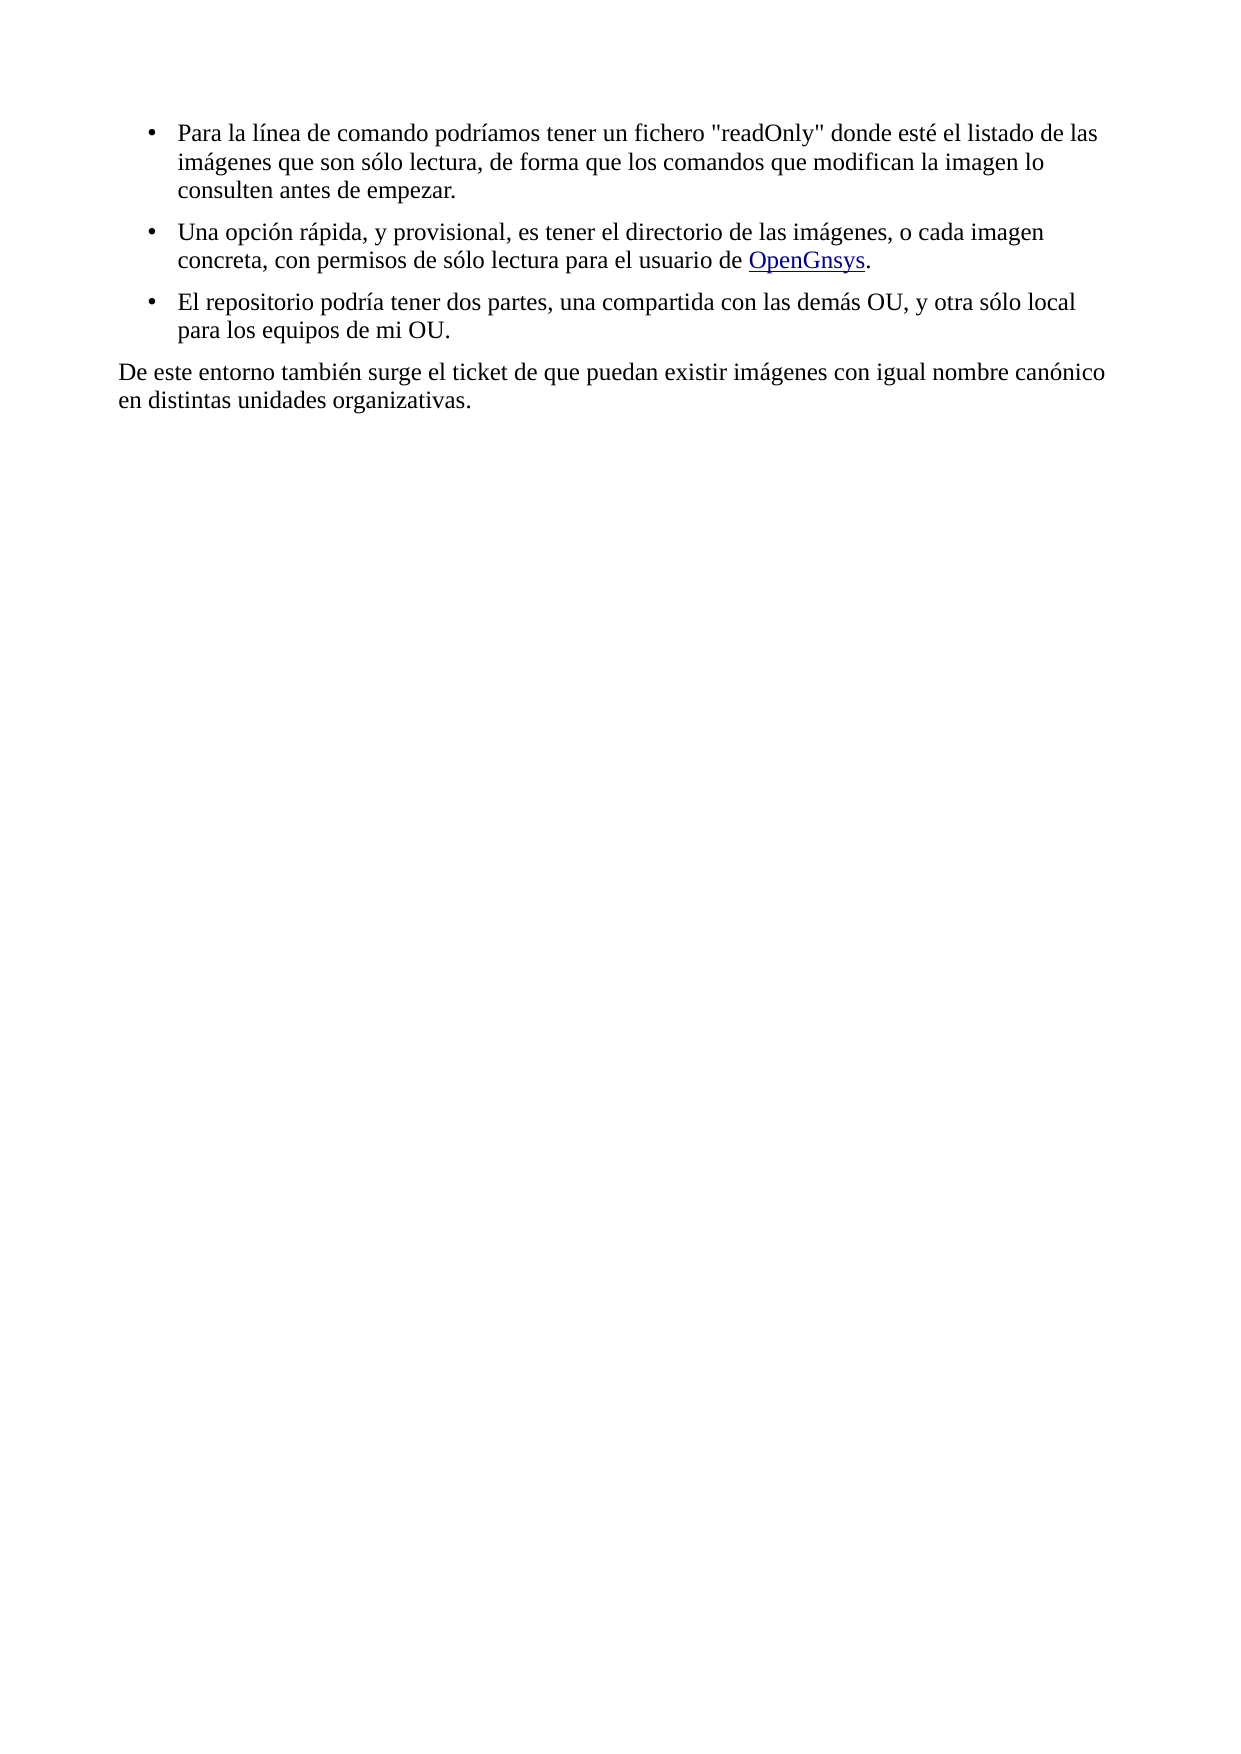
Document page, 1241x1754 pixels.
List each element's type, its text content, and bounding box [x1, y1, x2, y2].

text De este entorno también surge el ticket de que puedan existir imágenes con igual nombre canónico en distintas unidades organizativas. [118, 357, 1122, 414]
list Para la línea de comando podríamos tener un fichero "readOnly" donde esté el listado de las imágenes que son sólo lectura, de forma que los comandos que modifican la imagen lo consulten antes de empezar. [148, 118, 1122, 204]
list Una opción rápida, y provisional, es tener el directorio de las imágenes, o cada imagen concreta, con permisos de sólo lectura para el usuario de OpenGnsys. [148, 217, 1122, 274]
list El repositorio podría tener dos partes, una compartida con las demás OU, y otra sólo local para los equipos de mi OU. [148, 287, 1122, 344]
